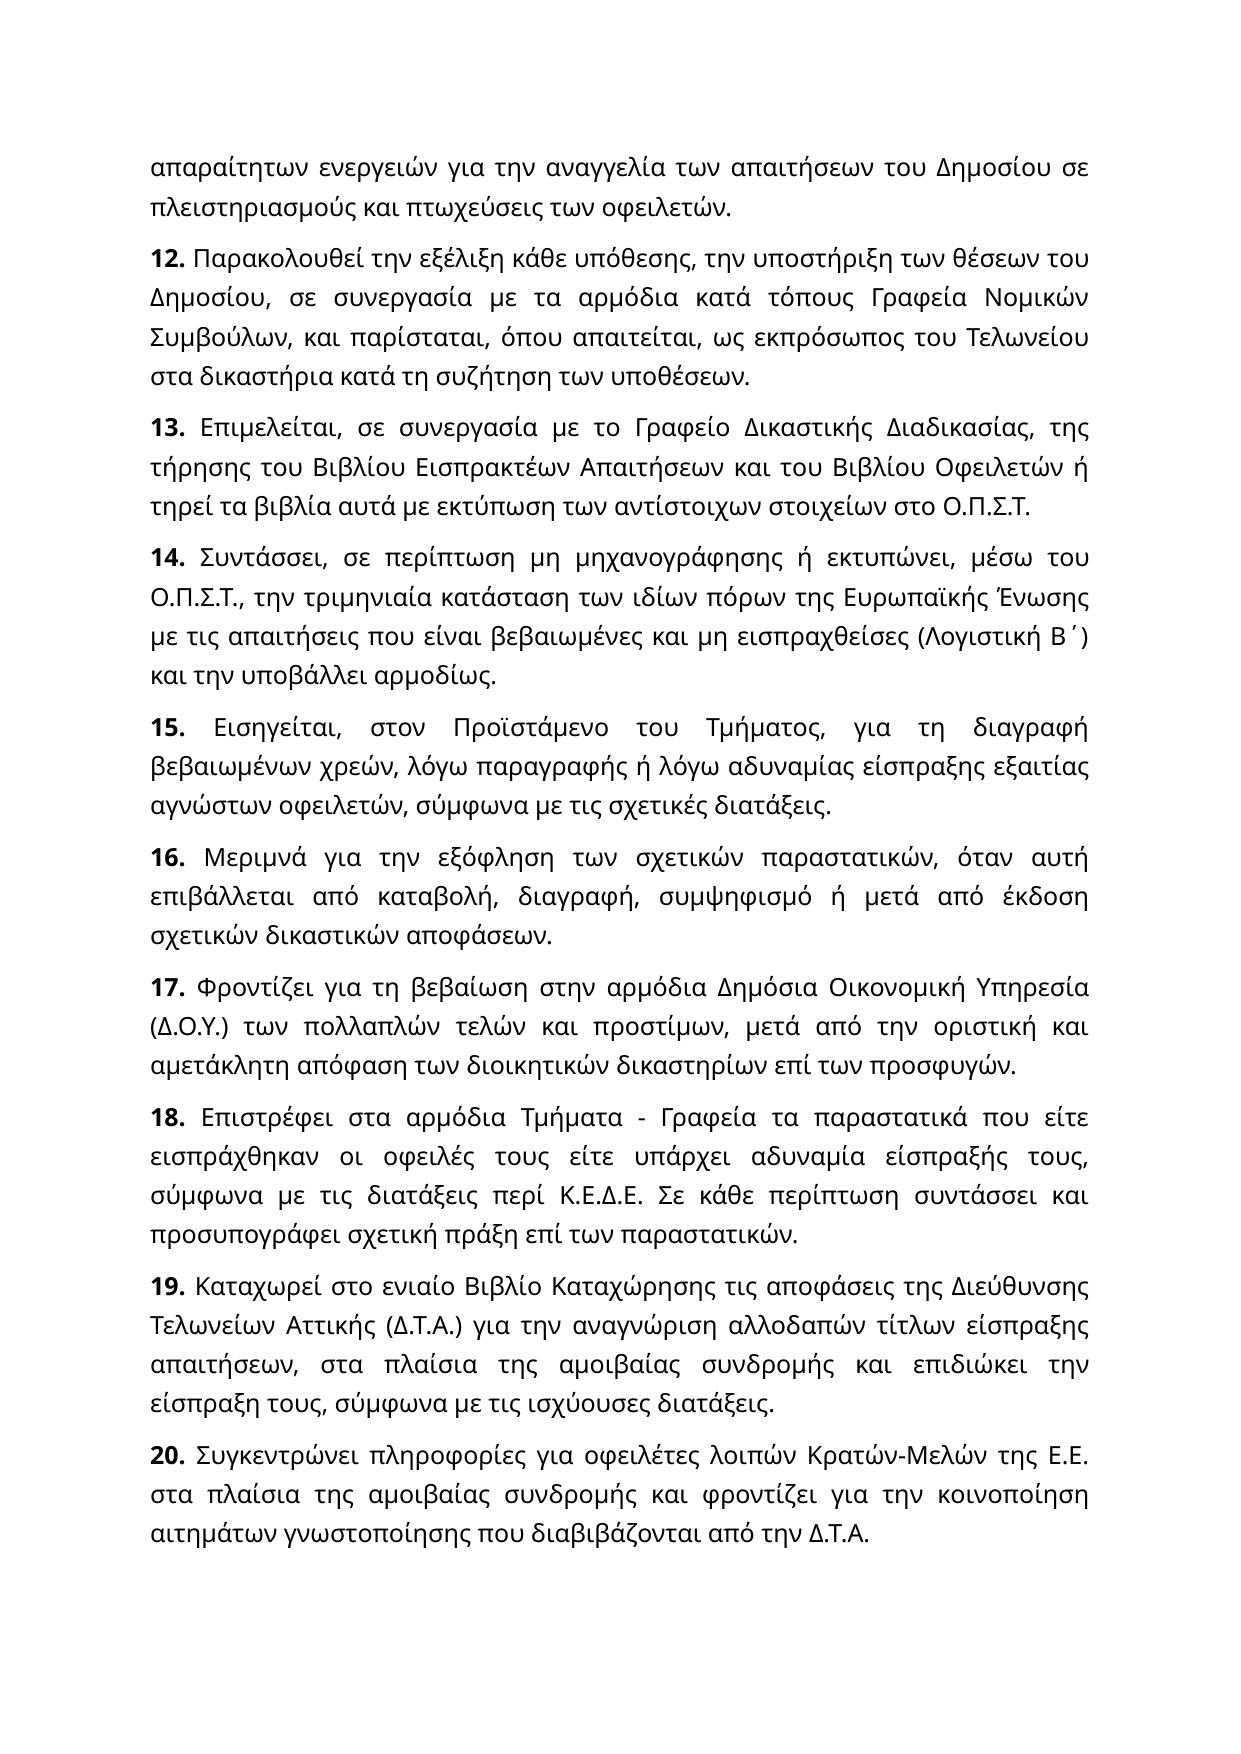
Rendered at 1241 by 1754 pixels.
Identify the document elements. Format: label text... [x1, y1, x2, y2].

text 14. Συντάσσει, σε περίπτωση μη μηχανογράφησης ή εκτυπώνει, μέσω του Ο.Π.Σ.Τ., την τριμηνιαία κατάσταση των ιδίων πόρων της Ευρωπαϊκής Ένωσης με τις απαιτήσεις που είναι βεβαιωμένες και μη εισπραχθείσες (Λογιστική Β΄) και την υποβάλλει αρμοδίως. [150, 540, 1090, 692]
text 15. Εισηγείται, στον Προϊστάμενο του Τμήματος, για τη διαγραφή βεβαιωμένων χρεών, λόγω παραγραφής ή λόγω αδυναμίας είσπραξης εξαιτίας αγνώστων οφειλετών, σύμφωνα με τις σχετικές διατάξεις. [150, 709, 1090, 822]
text 17. Φροντίζει για τη βεβαίωση στην αρμόδια Δημόσια Οικονομική Υπηρεσία (Δ.Ο.Υ.) των πολλαπλών τελών και προστίμων, μετά από την οριστική και αμετάκλητη απόφαση των διοικητικών δικαστηρίων επί των προσφυγών. [150, 969, 1090, 1082]
text 18. Επιστρέφει στα αρμόδια Τμήματα - Γραφεία τα παραστατικά που είτε εισπράχθηκαν οι οφειλές τους είτε υπάρχει αδυναμία είσπραξής τους, σύμφωνα με τις διατάξεις περί Κ.Ε.Δ.Ε. Σε κάθε περίπτωση συντάσσει και προσυπογράφει σχετική πράξη επί των παραστατικών. [150, 1099, 1090, 1251]
text 19. Καταχωρεί στο ενιαίο Βιβλίο Καταχώρησης τις αποφάσεις της Διεύθυνσης Τελωνείων Αττικής (Δ.Τ.Α.) για την αναγνώριση αλλοδαπών τίτλων είσπραξης απαιτήσεων, στα πλαίσια της αμοιβαίας συνδρομής και επιδιώκει την είσπραξη τους, σύμφωνα με τις ισχύουσες διατάξεις. [150, 1268, 1090, 1420]
text 12. Παρακολουθεί την εξέλιξη κάθε υπόθεσης, την υποστήριξη των θέσεων του Δημοσίου, σε συνεργασία με τα αρμόδια κατά τόπους Γραφεία Νομικών Συμβούλων, και παρίσταται, όπου απαιτείται, ως εκπρόσωπος του Τελωνείου στα δικαστήρια κατά τη συζήτηση των υποθέσεων. [150, 241, 1090, 392]
text 13. Επιμελείται, σε συνεργασία με το Γραφείο Δικαστικής Διαδικασίας, της τήρησης του Βιβλίου Εισπρακτέων Απαιτήσεων και του Βιβλίου Οφειλετών ή τηρεί τα βιβλία αυτά με εκτύπωση των αντίστοιχων στοιχείων στο Ο.Π.Σ.Τ. [150, 410, 1090, 522]
text 20. Συγκεντρώνει πληροφορίες για οφειλέτες λοιπών Κρατών-Μελών της Ε.Ε. στα πλαίσια της αμοιβαίας συνδρομής και φροντίζει για την κοινοποίηση αιτημάτων γνωστοποίησης που διαβιβάζονται από την Δ.Τ.Α. [150, 1437, 1090, 1550]
text 16. Μεριμνά για την εξόφληση των σχετικών παραστατικών, όταν αυτή επιβάλλεται από καταβολή, διαγραφή, συμψηφισμό ή μετά από έκδοση σχετικών δικαστικών αποφάσεων. [150, 839, 1090, 952]
text απαραίτητων ενεργειών για την αναγγελία των απαιτήσεων του Δημοσίου σε πλειστηριασμούς και πτωχεύσεις των οφειλετών. [150, 150, 1090, 223]
